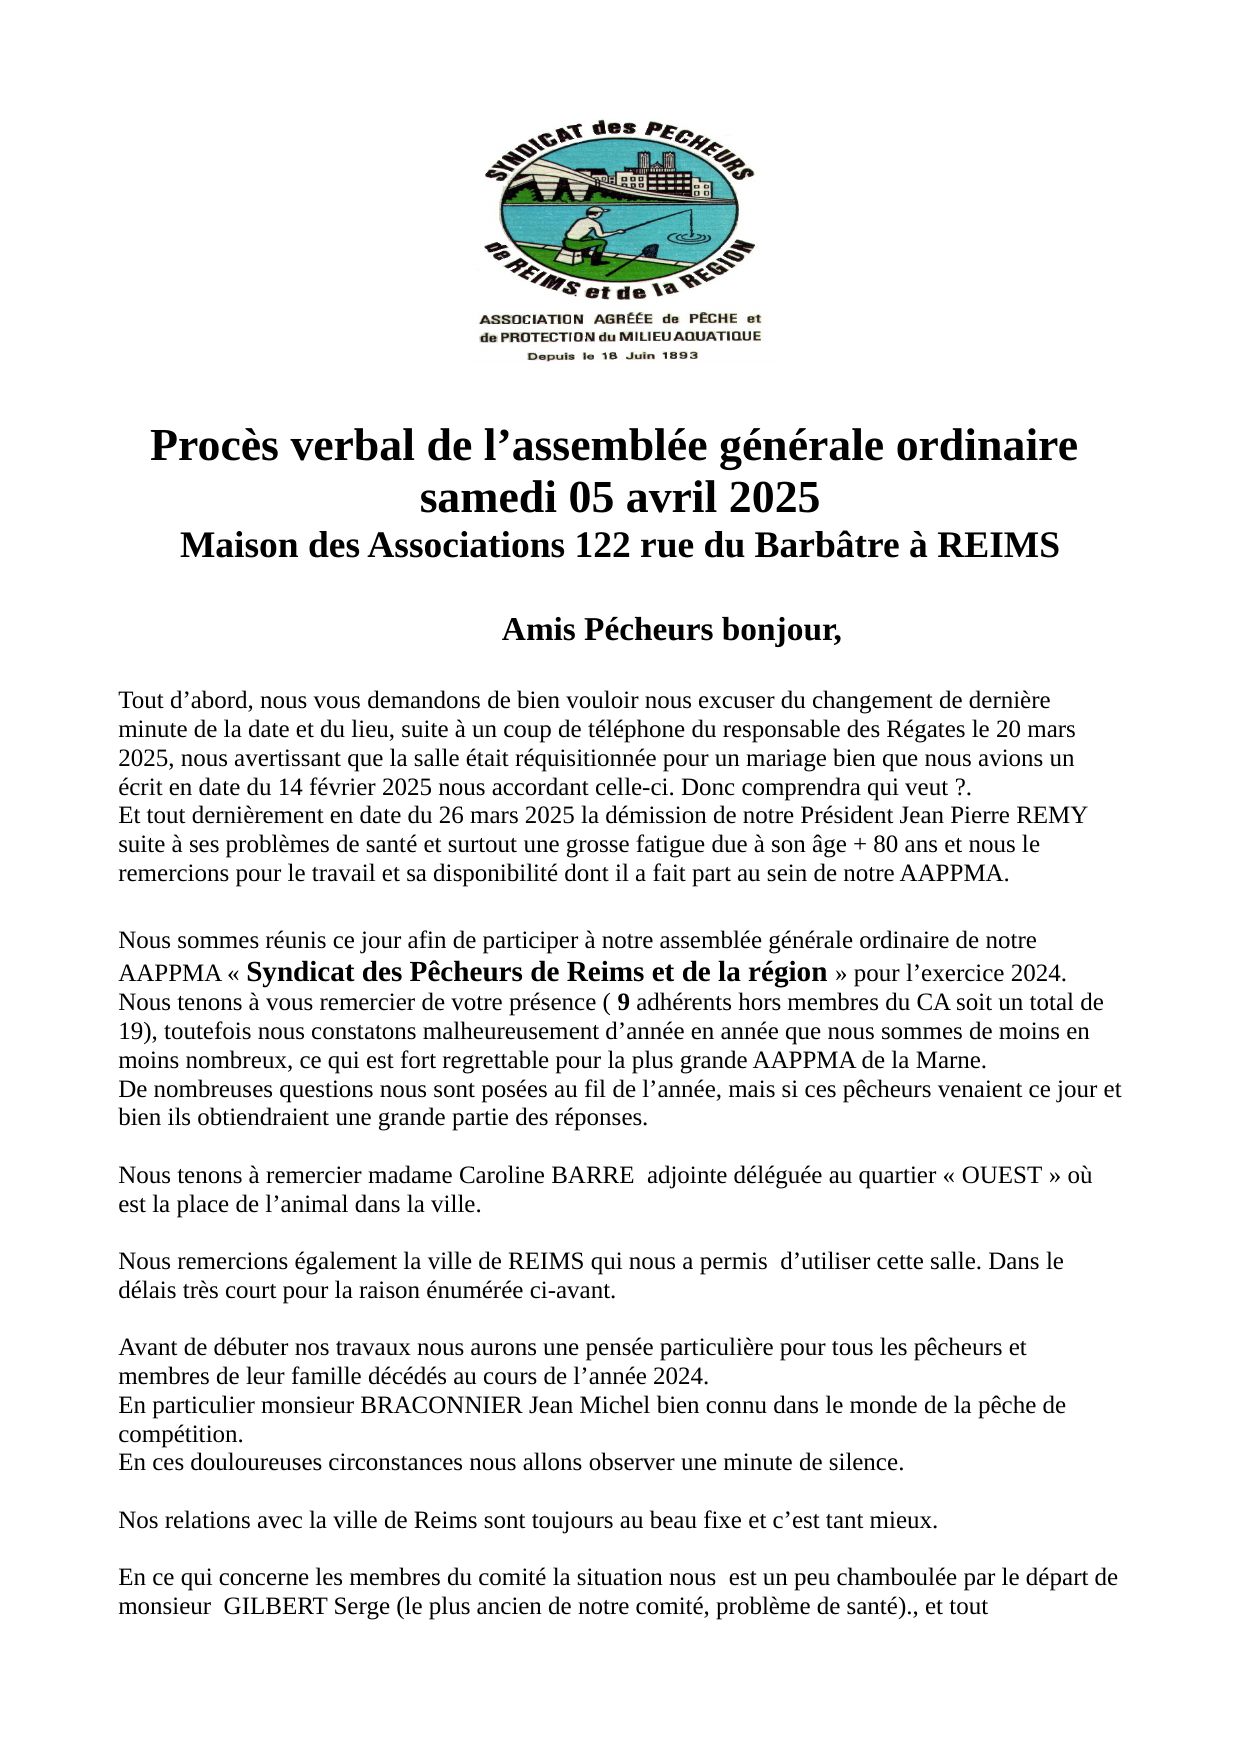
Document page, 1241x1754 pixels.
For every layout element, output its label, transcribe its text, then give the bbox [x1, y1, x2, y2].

text De nombreuses questions nous sont posées au fil de l’année, mais si ces pêcheurs venaient ce jour et bien ils obtiendraient une grande partie des réponses. [118, 1074, 1122, 1131]
text samedi 05 avril 2025 [118, 470, 1122, 523]
text Nous tenons à vous remercier de votre présence ( 9 adhérents hors membres du CA soit un total de 19), toutefois nous constatons malheureusement d’année en année que nous sommes de moins en moins nombreux, ce qui est fort regrettable pour la plus grande AAPPMA de la Marne. [118, 987, 1122, 1074]
text En particulier monsieur BRACONNIER Jean Michel bien connu dans le monde de la pêche de compétition. [118, 1390, 1122, 1447]
text Nous remercions également la ville de REIMS qui nous a permis d’utiliser cette salle. Dans le délais très court pour la raison énumérée ci-avant. [118, 1246, 1122, 1304]
text Tout d’abord, nous vous demandons de bien vouloir nous excuser du changement de dernière minute de la date et du lieu, suite à un coup de téléphone du responsable des Régates le 20 mars 2025, nous avertissant que la salle était réquisitionnée pour un mariage bien que nous avions un écrit en date du 14 février 2025 nous accordant celle-ci. Donc comprendra qui veut ?. [118, 686, 1122, 801]
text En ce qui concerne les membres du comité la situation nous est un peu chamboulée par le départ de monsieur GILBERT Serge (le plus ancien de notre comité, problème de santé)., et tout [118, 1562, 1122, 1620]
text Nous sommes réunis ce jour afin de participer à notre assemblée générale ordinaire de notre AAPPMA « Syndicat des Pêcheurs de Reims et de la région » pour l’exercice 2024. [118, 925, 1122, 987]
text En ces douloureuses circonstances nous allons observer une minute de silence. [118, 1447, 1122, 1476]
text Et tout dernièrement en date du 26 mars 2025 la démission de notre Président Jean Pierre REMY suite à ses problèmes de santé et surtout une grosse fatigue due à son âge + 80 ans et nous le remercions pour le travail et sa disponibilité dont il a fait part au sein de notre AAPPMA. [118, 801, 1122, 887]
text Amis Pécheurs bonjour, [118, 609, 1122, 647]
text Nous tenons à remercier madame Caroline BARRE adjointe déléguée au quartier « OUEST » où est la place de l’animal dans la ville. [118, 1160, 1122, 1217]
text Avant de débuter nos travaux nous aurons une pensée particulière pour tous les pêcheurs et membres de leur famille décédés au cours de l’année 2024. [118, 1332, 1122, 1390]
text Maison des Associations 122 rue du Barbâtre à REIMS [118, 523, 1122, 566]
text Nos relations avec la ville de Reims sont toujours au beau fixe et c’est tant mieux. [118, 1505, 1122, 1534]
text Procès verbal de l’assemblée générale ordinaire [118, 417, 1122, 470]
